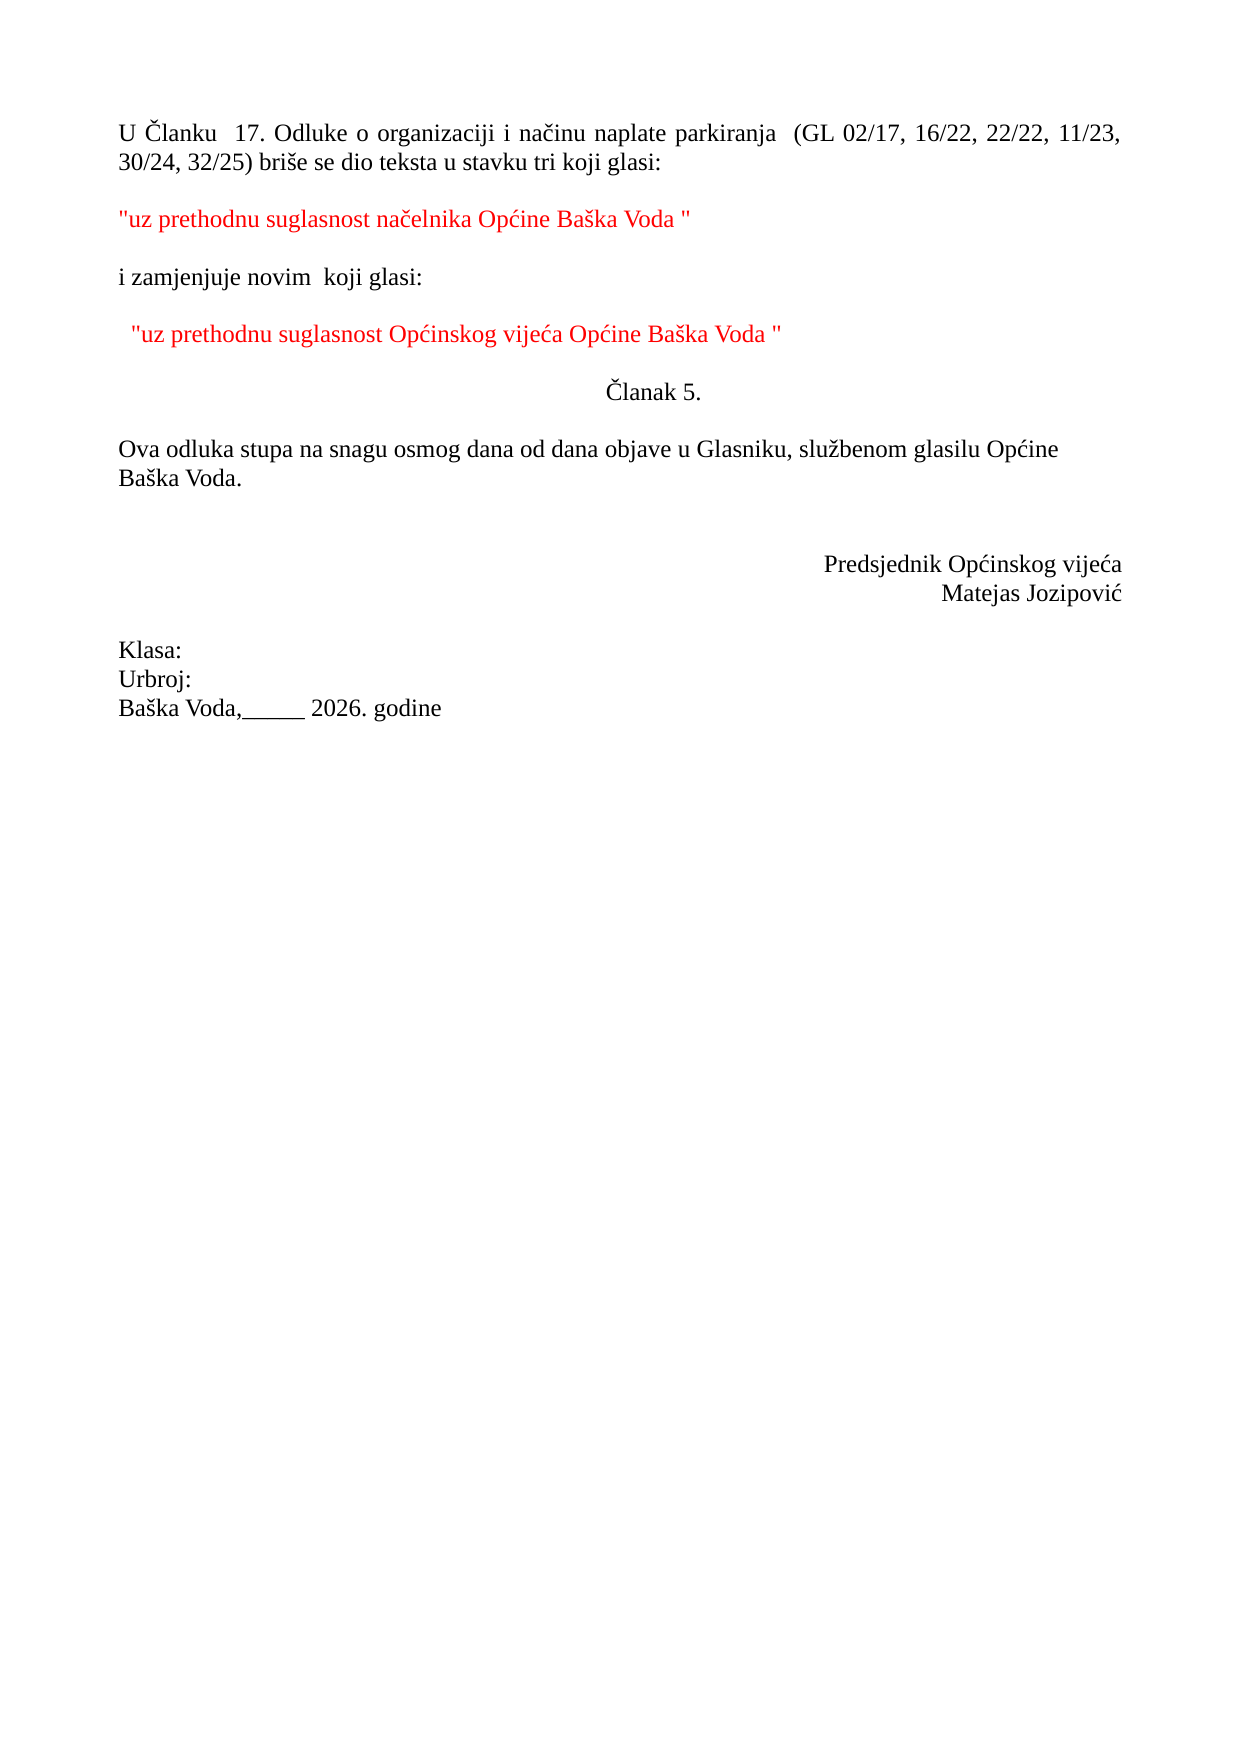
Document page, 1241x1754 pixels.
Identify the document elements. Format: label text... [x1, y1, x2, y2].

text Predsjednik Općinskog vijeća [118, 549, 1122, 578]
text Urbroj: [118, 664, 1122, 693]
text Članak 5. [118, 377, 1122, 406]
text "uz prethodnu suglasnost Općinskog vijeća Općine Baška Voda " [118, 319, 1122, 348]
text Matejas Jozipović [118, 578, 1122, 607]
text U Članku 17. Odluke o organizaciji i načinu naplate parkiranja (GL 02/17, 16/22, 22/22, 11/23, 30/24, 32/25) briše se dio teksta u stavku tri koji glasi: [118, 118, 1122, 176]
text i zamjenjuje novim koji glasi: [118, 262, 1122, 291]
text "uz prethodnu suglasnost načelnika Općine Baška Voda " [118, 204, 1122, 233]
text Klasa: [118, 636, 1122, 664]
text Ova odluka stupa na snagu osmog dana od dana objave u Glasniku, službenom glasilu Općine Baška Voda. [118, 434, 1122, 492]
text Baška Voda,_____ 2026. godine [118, 693, 1122, 722]
